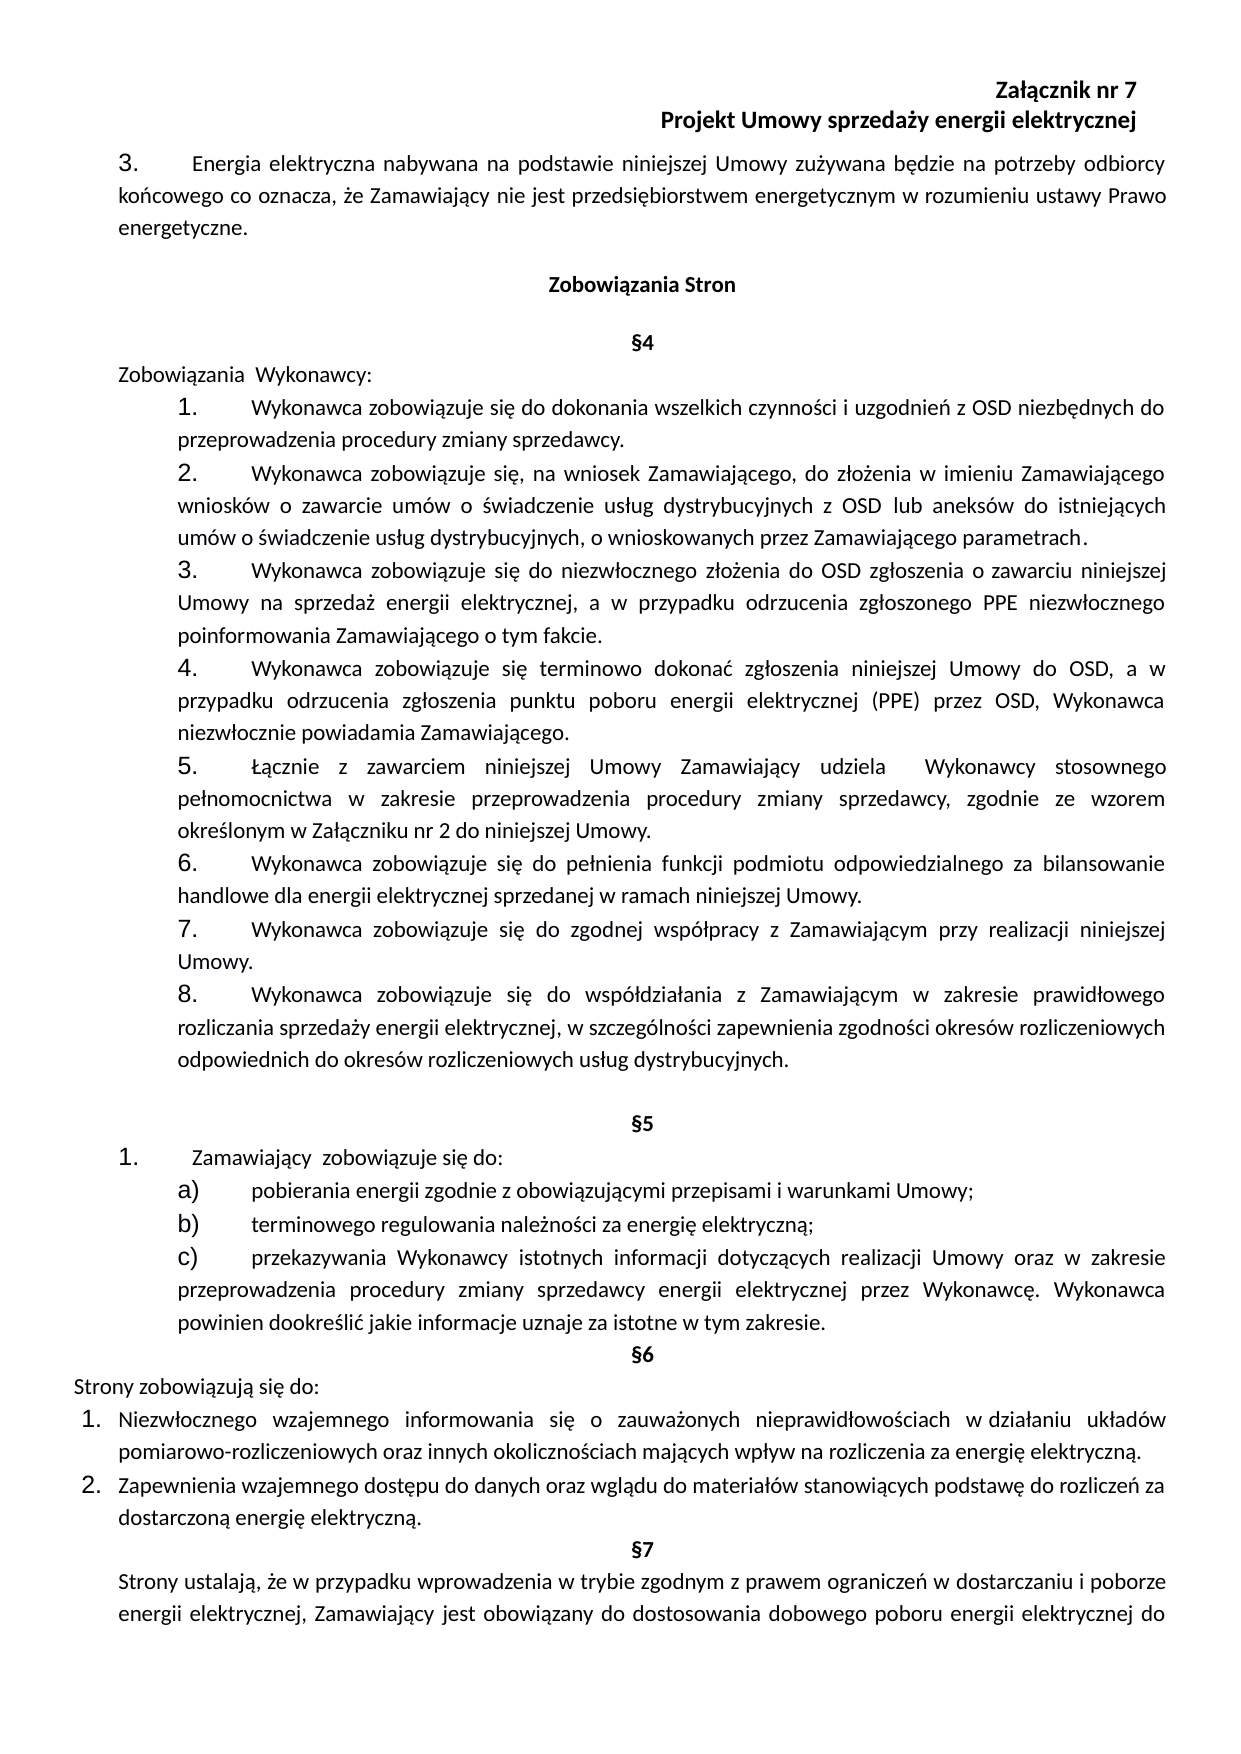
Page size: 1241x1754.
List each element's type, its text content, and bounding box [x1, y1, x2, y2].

list Wykonawca zobowiązuje się do zgodnej współpracy z Zamawiającym przy realizacji niniejszej Umowy. [177, 914, 1166, 975]
list Wykonawca zobowiązuje się, na wniosek Zamawiającego, do złożenia w imieniu Zamawiającego wniosków o zawarcie umów o świadczenie usług dystrybucyjnych z OSD lub aneksów do istniejących umów o świadczenie usług dystrybucyjnych, o wnioskowanych przez Zamawiającego parametrach. [177, 457, 1166, 551]
list Zamawiający zobowiązuje się do: [118, 1141, 1166, 1171]
text §6 [118, 1340, 1166, 1368]
list Wykonawca zobowiązuje się do dokonania wszelkich czynności i uzgodnień z OSD niezbędnych do przeprowadzenia procedury zmiany sprzedawcy. [177, 392, 1166, 453]
list Wykonawca zobowiązuje się do pełnienia funkcji podmiotu odpowiedzialnego za bilansowanie handlowe dla energii elektrycznej sprzedanej w ramach niniejszej Umowy. [177, 848, 1166, 910]
list Łącznie z zawarciem niniejszej Umowy Zamawiający udziela Wykonawcy stosownego pełnomocnictwa w zakresie przeprowadzenia procedury zmiany sprzedawcy, zgodnie ze wzorem określonym w Załączniku nr 2 do niniejszej Umowy. [177, 751, 1166, 844]
text Zobowiązania Stron [118, 270, 1166, 298]
list pobierania energii zgodnie z obowiązującymi przepisami i warunkami Umowy; [177, 1175, 1166, 1204]
list terminowego regulowania należności za energię elektryczną; [177, 1208, 1166, 1238]
text Strony ustalają, że w przypadku wprowadzenia w trybie zgodnym z prawem ograniczeń w dostarczaniu i poborze energii elektrycznej, Zamawiający jest obowiązany do dostosowania dobowego poboru energii elektrycznej do [118, 1567, 1166, 1628]
text §7 [118, 1535, 1166, 1563]
list Niezwłocznego wzajemnego informowania się o zauważonych nieprawidłowościach w działaniu układów pomiarowo-rozliczeniowych oraz innych okolicznościach mających wpływ na rozliczenia za energię elektryczną. [81, 1404, 1166, 1466]
list Zapewnienia wzajemnego dostępu do danych oraz wglądu do materiałów stanowiących podstawę do rozliczeń za dostarczoną energię elektryczną. [81, 1470, 1166, 1531]
text Zobowiązania Wykonawcy: [118, 360, 1166, 388]
list Wykonawca zobowiązuje się do niezwłocznego złożenia do OSD zgłoszenia o zawarciu niniejszej Umowy na sprzedaż energii elektrycznej, a w przypadku odrzucenia zgłoszonego PPE niezwłocznego poinformowania Zamawiającego o tym fakcie. [177, 555, 1166, 649]
list Wykonawca zobowiązuje się do współdziałania z Zamawiającym w zakresie prawidłowego rozliczania sprzedaży energii elektrycznej, w szczególności zapewnienia zgodności okresów rozliczeniowych odpowiednich do okresów rozliczeniowych usług dystrybucyjnych. [177, 979, 1166, 1073]
list przekazywania Wykonawcy istotnych informacji dotyczących realizacji Umowy oraz w zakresie przeprowadzenia procedury zmiany sprzedawcy energii elektrycznej przez Wykonawcę. Wykonawca powinien dookreślić jakie informacje uznaje za istotne w tym zakresie. [177, 1242, 1166, 1336]
text §4 [118, 328, 1166, 356]
list Energia elektryczna nabywana na podstawie niniejszej Umowy zużywana będzie na potrzeby odbiorcy końcowego co oznacza, że Zamawiający nie jest przedsiębiorstwem energetycznym w rozumieniu ustawy Prawo energetyczne. [118, 148, 1166, 241]
list Wykonawca zobowiązuje się terminowo dokonać zgłoszenia niniejszej Umowy do OSD, a w przypadku odrzucenia zgłoszenia punktu poboru energii elektrycznej (PPE) przez OSD, Wykonawca niezwłocznie powiadamia Zamawiającego. [177, 653, 1166, 746]
text Strony zobowiązują się do: [74, 1372, 1166, 1400]
text §5 [118, 1109, 1166, 1137]
